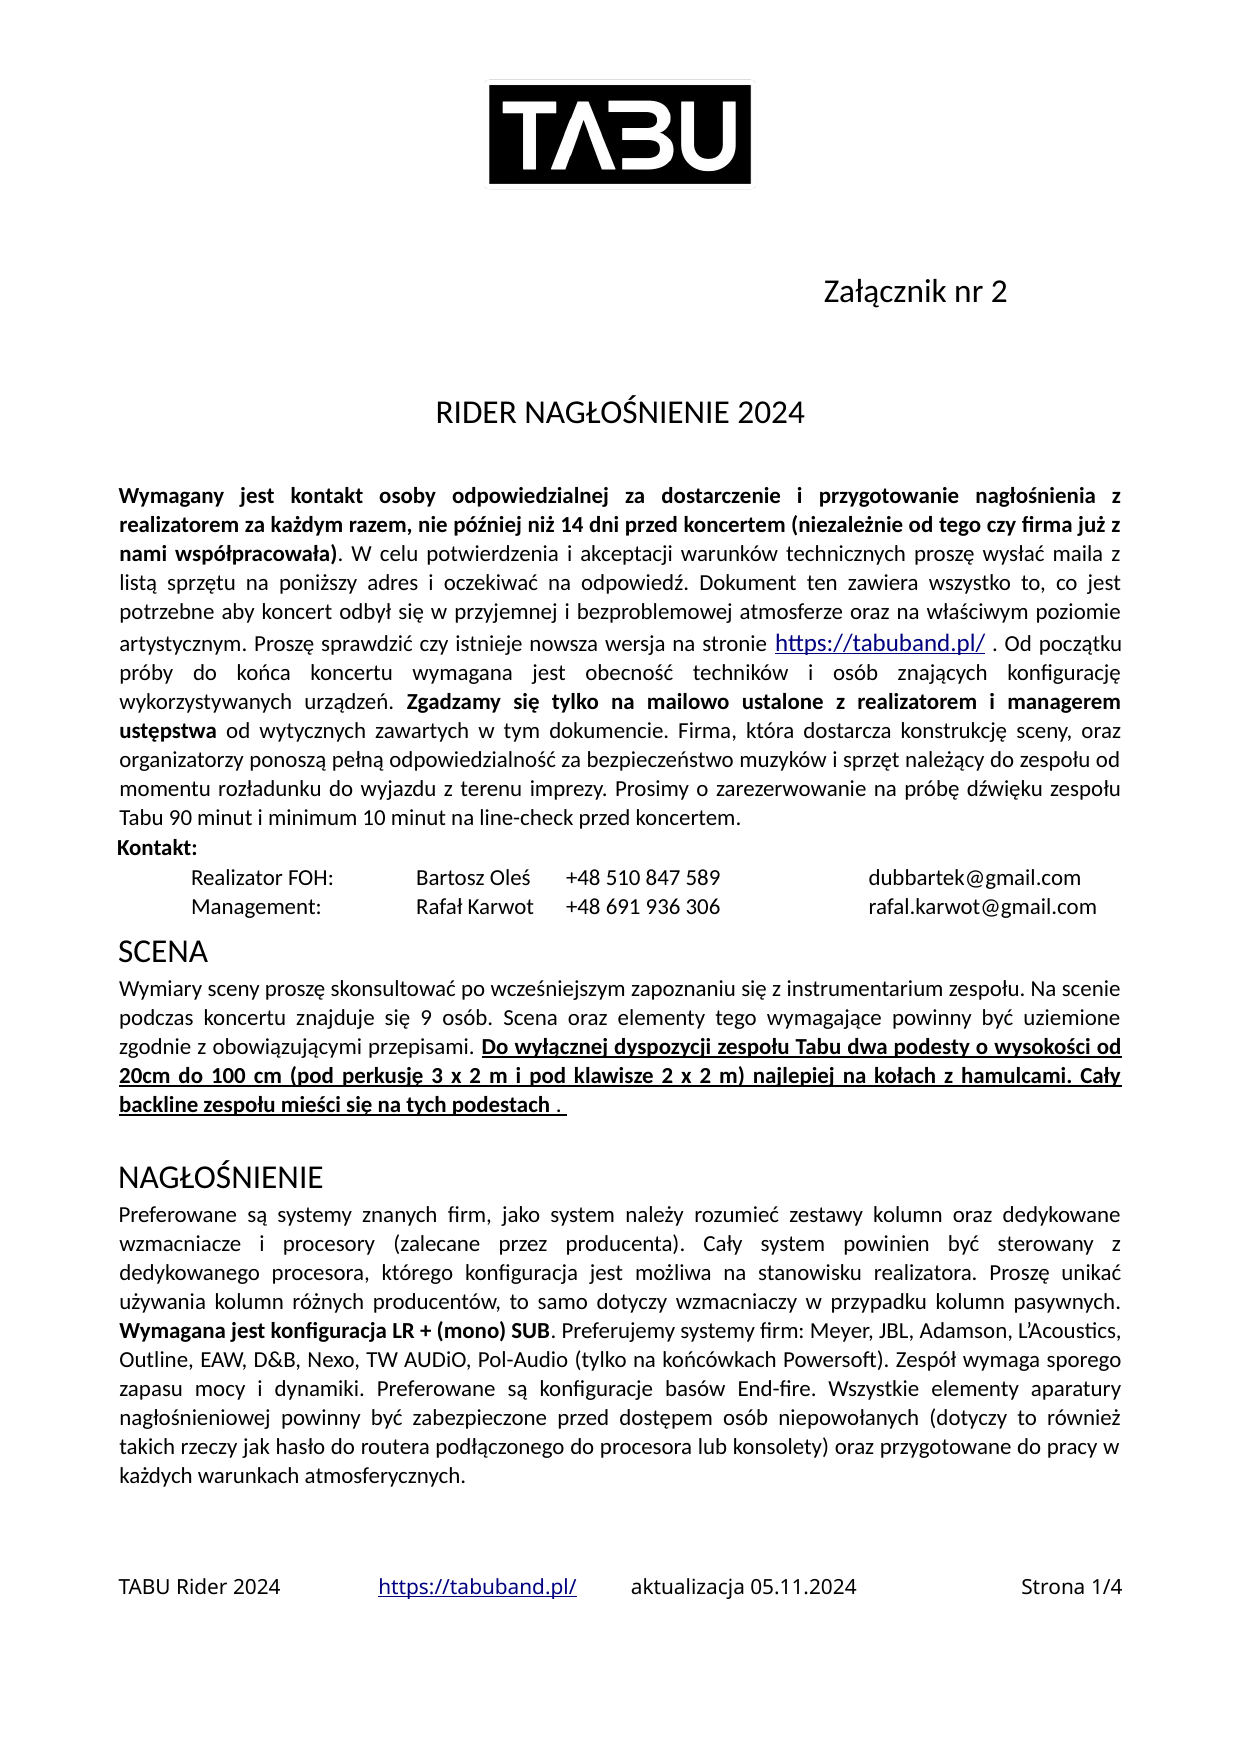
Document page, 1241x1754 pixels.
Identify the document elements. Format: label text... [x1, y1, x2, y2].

subtitle NAGŁOŚNIENIE [118, 1156, 1122, 1197]
text Kontakt: [117, 833, 1122, 861]
subtitle Załącznik nr 2 [118, 269, 1122, 310]
text Wymagany jest kontakt osoby odpowiedzialnej za dostarczenie i przygotowanie nagłośnienia z realizatorem za każdym razem, nie później niż 14 dni przed koncertem (niezależnie od tego czy firma już z nami współpracowała). W celu potwierdzenia i akceptacji warunków technicznych proszę wysłać maila z listą sprzętu na poniższy adres i oczekiwać na odpowiedź. Dokument ten zawiera wszystko to, co jest potrzebne aby koncert odbył się w przyjemnej i bezproblemowej atmosferze oraz na właściwym poziomie artystycznym. Proszę sprawdzić czy istnieje nowsza wersja na stronie https://tabuband.pl/ . Od początku próby do końca koncertu wymagana jest obecność techników i osób znających konfigurację wykorzystywanych urządzeń. Zgadzamy się tylko na mailowo ustalone z realizatorem i managerem ustępstwa od wytycznych zawartych w tym dokumencie. Firma, która dostarcza konstrukcję sceny, oraz organizatorzy ponoszą pełną odpowiedzialność za bezpieczeństwo muzyków i sprzęt należący do zespołu od momentu rozładunku do wyjazdu z terenu imprezy. Prosimy o zarezerwowanie na próbę dźwięku zespołu Tabu 90 minut i minimum 10 minut na line-check przed koncertem. [118, 481, 1122, 832]
text backline zespołu mieści się na tych podestach . [119, 1087, 1122, 1118]
text Management: Rafał Karwot +48 691 936 306 rafal.karwot@gmail.com [118, 892, 1122, 921]
text Realizator FOH: Bartosz Oleś +48 510 847 589 dubbartek@gmail.com [118, 863, 1122, 891]
subtitle SCENA [118, 930, 1122, 971]
text Preferowane są systemy znanych firm, jako system należy rozumieć zestawy kolumn oraz dedykowane wzmacniacze i procesory (zalecane przez producenta). Cały system powinien być sterowany z dedykowanego procesora, którego konfiguracja jest możliwa na stanowisku realizatora. Proszę unikać używania kolumn różnych producentów, to samo dotyczy wzmacniaczy w przypadku kolumn pasywnych. Wymagana jest konfiguracja LR + (mono) SUB. Preferujemy systemy firm: Meyer, JBL, Adamson, L’Acoustics, Outline, EAW, D&B, Nexo, TW AUDiO, Pol-Audio (tylko na końcówkach Powersoft). Zespół wymaga sporego zapasu mocy i dynamiki. Preferowane są konfiguracje basów End-fire. Wszystkie elementy aparatury nagłośnieniowej powinny być zabezpieczone przed dostępem osób niepowołanych (dotyczy to również takich rzeczy jak hasło do routera podłączonego do procesora lub konsolety) oraz przygotowane do pracy w każdych warunkach atmosferycznych. [118, 1200, 1122, 1489]
subtitle RIDER NAGŁOŚNIENIE 2024 [118, 391, 1122, 432]
text Wymiary sceny proszę skonsultować po wcześniejszym zapoznaniu się z instrumentarium zespołu. Na scenie podczas koncertu znajduje się 9 osób. Scena oraz elementy tego wymagające powinny być uziemione zgodnie z obowiązującymi przepisami. Do wyłącznej dyspozycji zespołu Tabu dwa podesty o wysokości od 20cm do 100 cm (pod perkusję 3 x 2 m i pod klawisze 2 x 2 m) najlepiej na kołach z hamulcami. Cały [119, 974, 1122, 1085]
